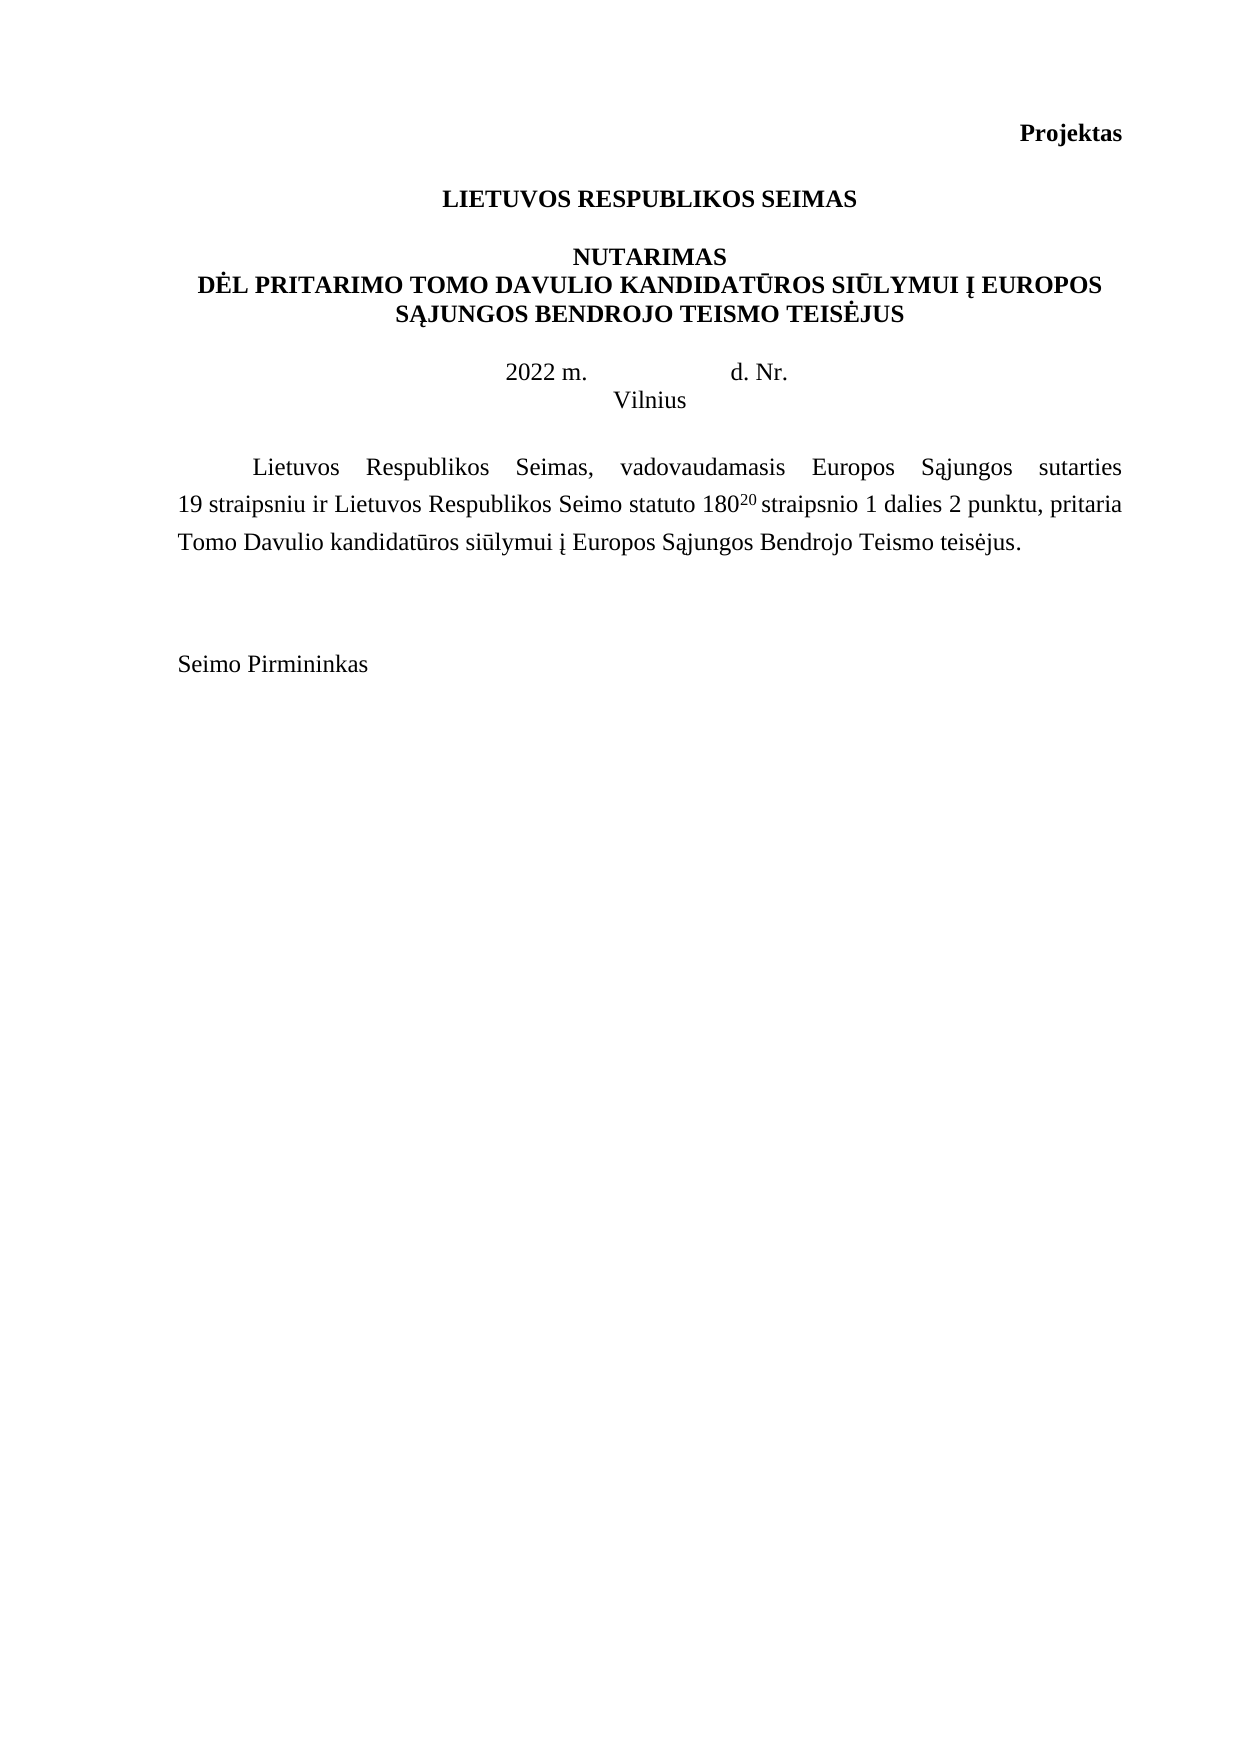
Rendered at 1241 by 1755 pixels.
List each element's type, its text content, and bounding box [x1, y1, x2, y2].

text Projektas [177, 118, 1122, 147]
text Lietuvos Respublikos Seimas, vadovaudamasis Europos Sąjungos sutarties 19 straipsniu ir Lietuvos Respublikos Seimo statuto 18020 straipsnio 1 dalies 2 punktu, pritaria Tomo Davulio kandidatūros siūlymui į Europos Sąjungos Bendrojo Teismo teisėjus. [177, 443, 1122, 556]
text 2022 m. d. Nr. Vilnius [177, 357, 1122, 414]
text NUTARIMAS [177, 242, 1122, 271]
text DĖL PRITARIMO TOMO DAVULIO KANDIDATŪROS SIŪLYMUI Į europos sąjungos BENDROJO TEISMO TEISĖJUS [177, 271, 1122, 328]
text LIETUVOS RESPUBLIKOS SEIMAS [177, 184, 1122, 213]
text Seimo Pirmininkas [177, 640, 1122, 678]
